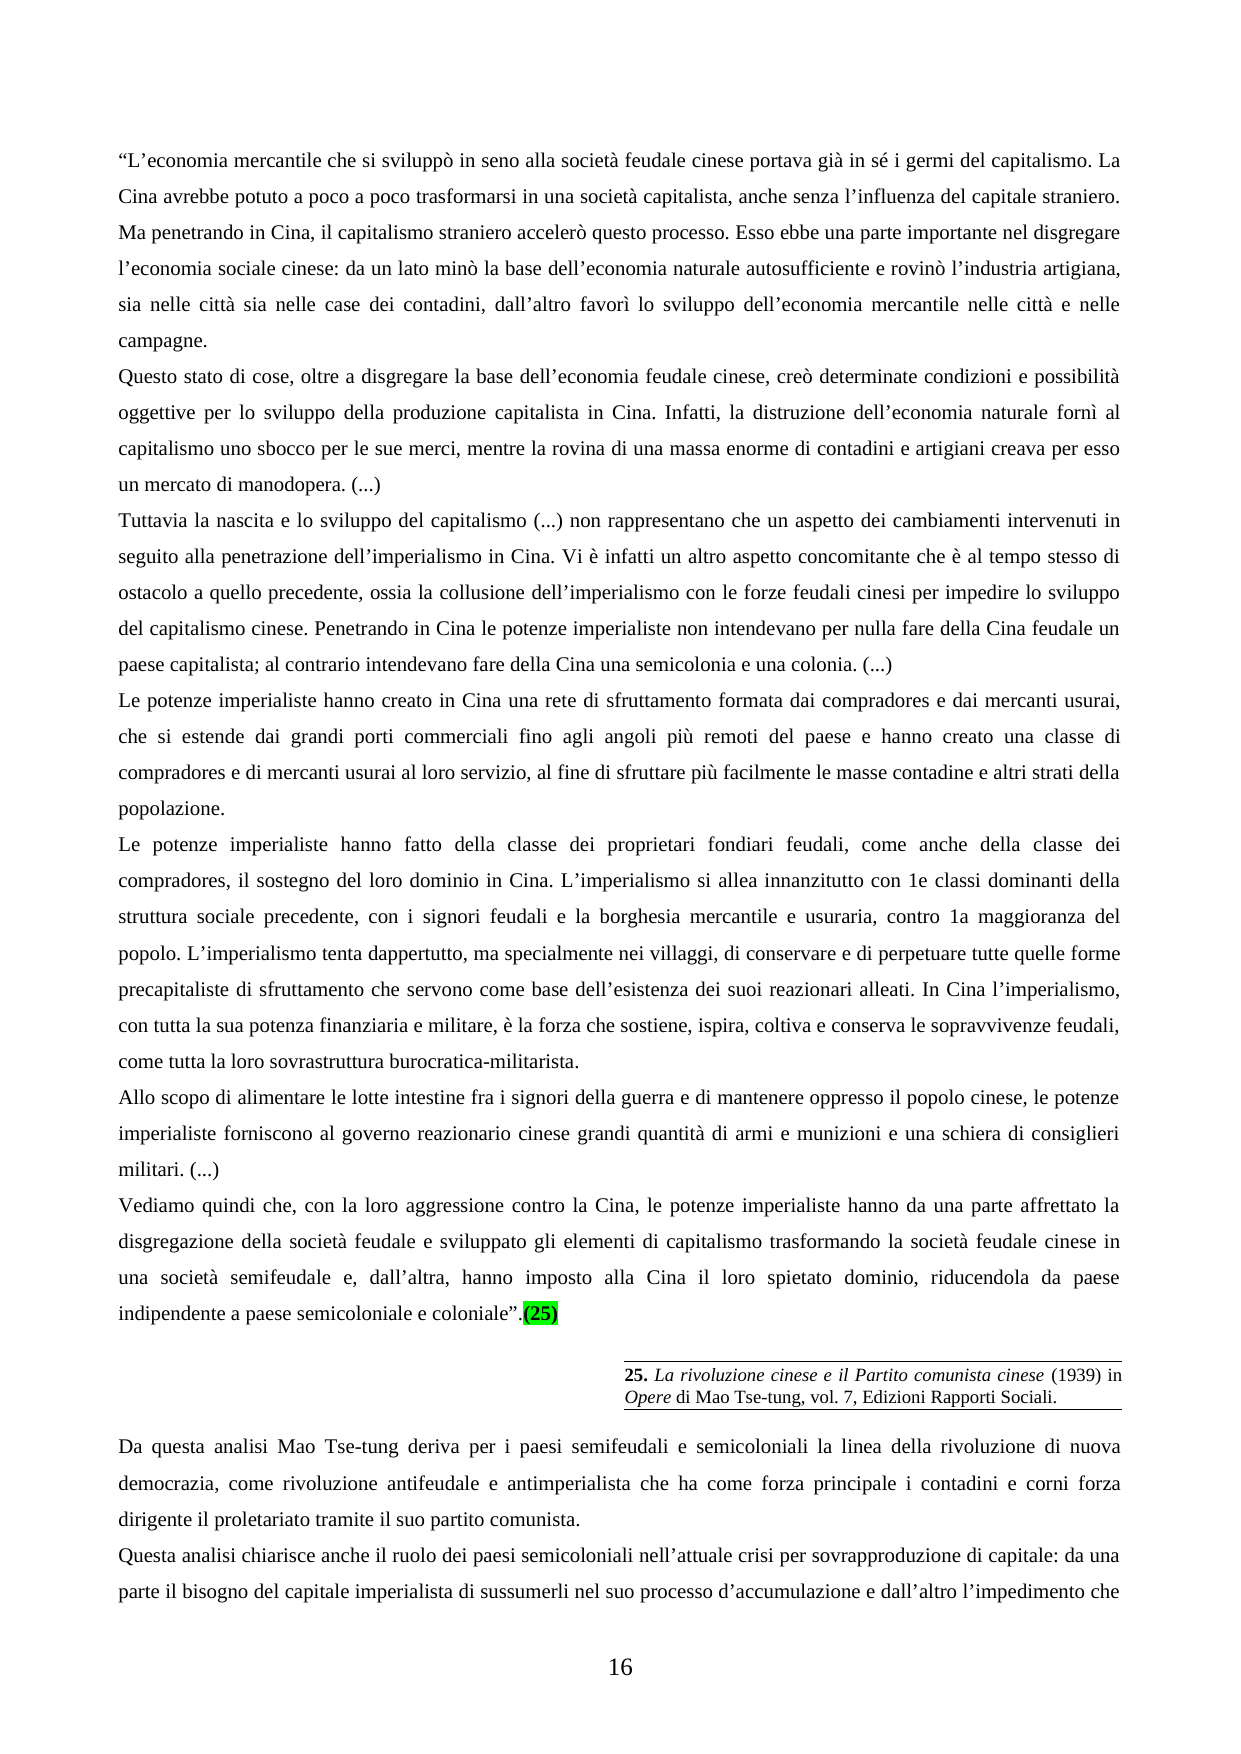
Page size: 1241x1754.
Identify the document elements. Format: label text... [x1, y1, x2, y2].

text Le potenze imperialiste hanno fatto della classe dei proprietari fondiari feudali, come anche della classe dei compradores, il sostegno del loro dominio in Cina. L’imperialismo si allea innanzitutto con 1e classi dominanti della struttura sociale precedente, con i signori feudali e la borghesia mercantile e usuraria, contro 1a maggioranza del popolo. L’imperialismo tenta dappertutto, ma specialmente nei villaggi, di conservare e di perpetuare tutte quelle forme precapitaliste di sfruttamento che servono come base dell’esistenza dei suoi reazionari alleati. In Cina l’imperialismo, con tutta la sua potenza finanziaria e militare, è la forza che sostiene, ispira, coltiva e conserva le sopravvivenze feudali, come tutta la loro sovrastruttura burocratica-militarista. [118, 832, 1122, 1073]
text “L’economia mercantile che si sviluppò in seno alla società feudale cinese portava già in sé i germi del capitalismo. La Cina avrebbe potuto a poco a poco trasformarsi in una società capitalista, anche senza l’influenza del capitale straniero. Ma penetrando in Cina, il capitalismo straniero accelerò questo processo. Esso ebbe una parte importante nel disgregare l’economia sociale cinese: da un lato minò la base dell’economia naturale autosufficiente e rovinò l’industria artigiana, sia nelle città sia nelle case dei contadini, dall’altro favorì lo sviluppo dell’economia mercantile nelle città e nelle campagne. [118, 148, 1122, 352]
text Le potenze imperialiste hanno creato in Cina una rete di sfruttamento formata dai compradores e dai mercanti usurai, che si estende dai grandi porti commerciali fino agli angoli più remoti del paese e hanno creato una classe di compradores e di mercanti usurai al loro servizio, al fine di sfruttare più facilmente le masse contadine e altri strati della popolazione. [118, 688, 1122, 820]
text Tuttavia la nascita e lo sviluppo del capitalismo (...) non rappresentano che un aspetto dei cambiamenti intervenuti in seguito alla penetrazione dell’imperialismo in Cina. Vi è infatti un altro aspetto concomitante che è al tempo stesso di ostacolo a quello precedente, ossia la collusione dell’imperialismo con le forze feudali cinesi per impedire lo sviluppo del capitalismo cinese. Penetrando in Cina le potenze imperialiste non intendevano per nulla fare della Cina feudale un paese capitalista; al contrario intendevano fare della Cina una semicolonia e una colonia. (...) [118, 508, 1122, 676]
text Da questa analisi Mao Tse-tung deriva per i paesi semifeudali e semicoloniali la linea della rivoluzione di nuova democrazia, come rivoluzione antifeudale e antimperialista che ha come forza principale i contadini e corni forza dirigente il proletariato tramite il suo partito comunista. [118, 1434, 1122, 1531]
text Allo scopo di alimentare le lotte intestine fra i signori della guerra e di mantenere oppresso il popolo cinese, le potenze imperialiste forniscono al governo reazionario cinese grandi quantità di armi e munizioni e una schiera di consiglieri militari. (...) [118, 1085, 1122, 1181]
text Vediamo quindi che, con la loro aggressione contro la Cina, le potenze imperialiste hanno da una parte affrettato la disgregazione della società feudale e sviluppato gli elementi di capitalismo trasformando la società feudale cinese in una società semifeudale e, dall’altra, hanno imposto alla Cina il loro spietato dominio, riducendola da paese indipendente a paese semicoloniale e coloniale”.(25) [118, 1193, 1122, 1325]
text Questa analisi chiarisce anche il ruolo dei paesi semicoloniali nell’attuale crisi per sovrapproduzione di capitale: da una parte il bisogno del capitale imperialista di sussumerli nel suo processo d’accumulazione e dall’altro l’impedimento che [118, 1543, 1122, 1603]
text Questo stato di cose, oltre a disgregare la base dell’economia feudale cinese, creò determinate condizioni e possibilità oggettive per lo sviluppo della produzione capitalista in Cina. Infatti, la distruzione dell’economia naturale fornì al capitalismo uno sbocco per le sue merci, mentre la rovina di una massa enorme di contadini e artigiani creava per esso un mercato di manodopera. (...) [118, 364, 1122, 496]
text 25. La rivoluzione cinese e il Partito comunista cinese (1939) in Opere di Mao Tse-tung, vol. 7, Edizioni Rapporti Sociali. [624, 1362, 1122, 1409]
